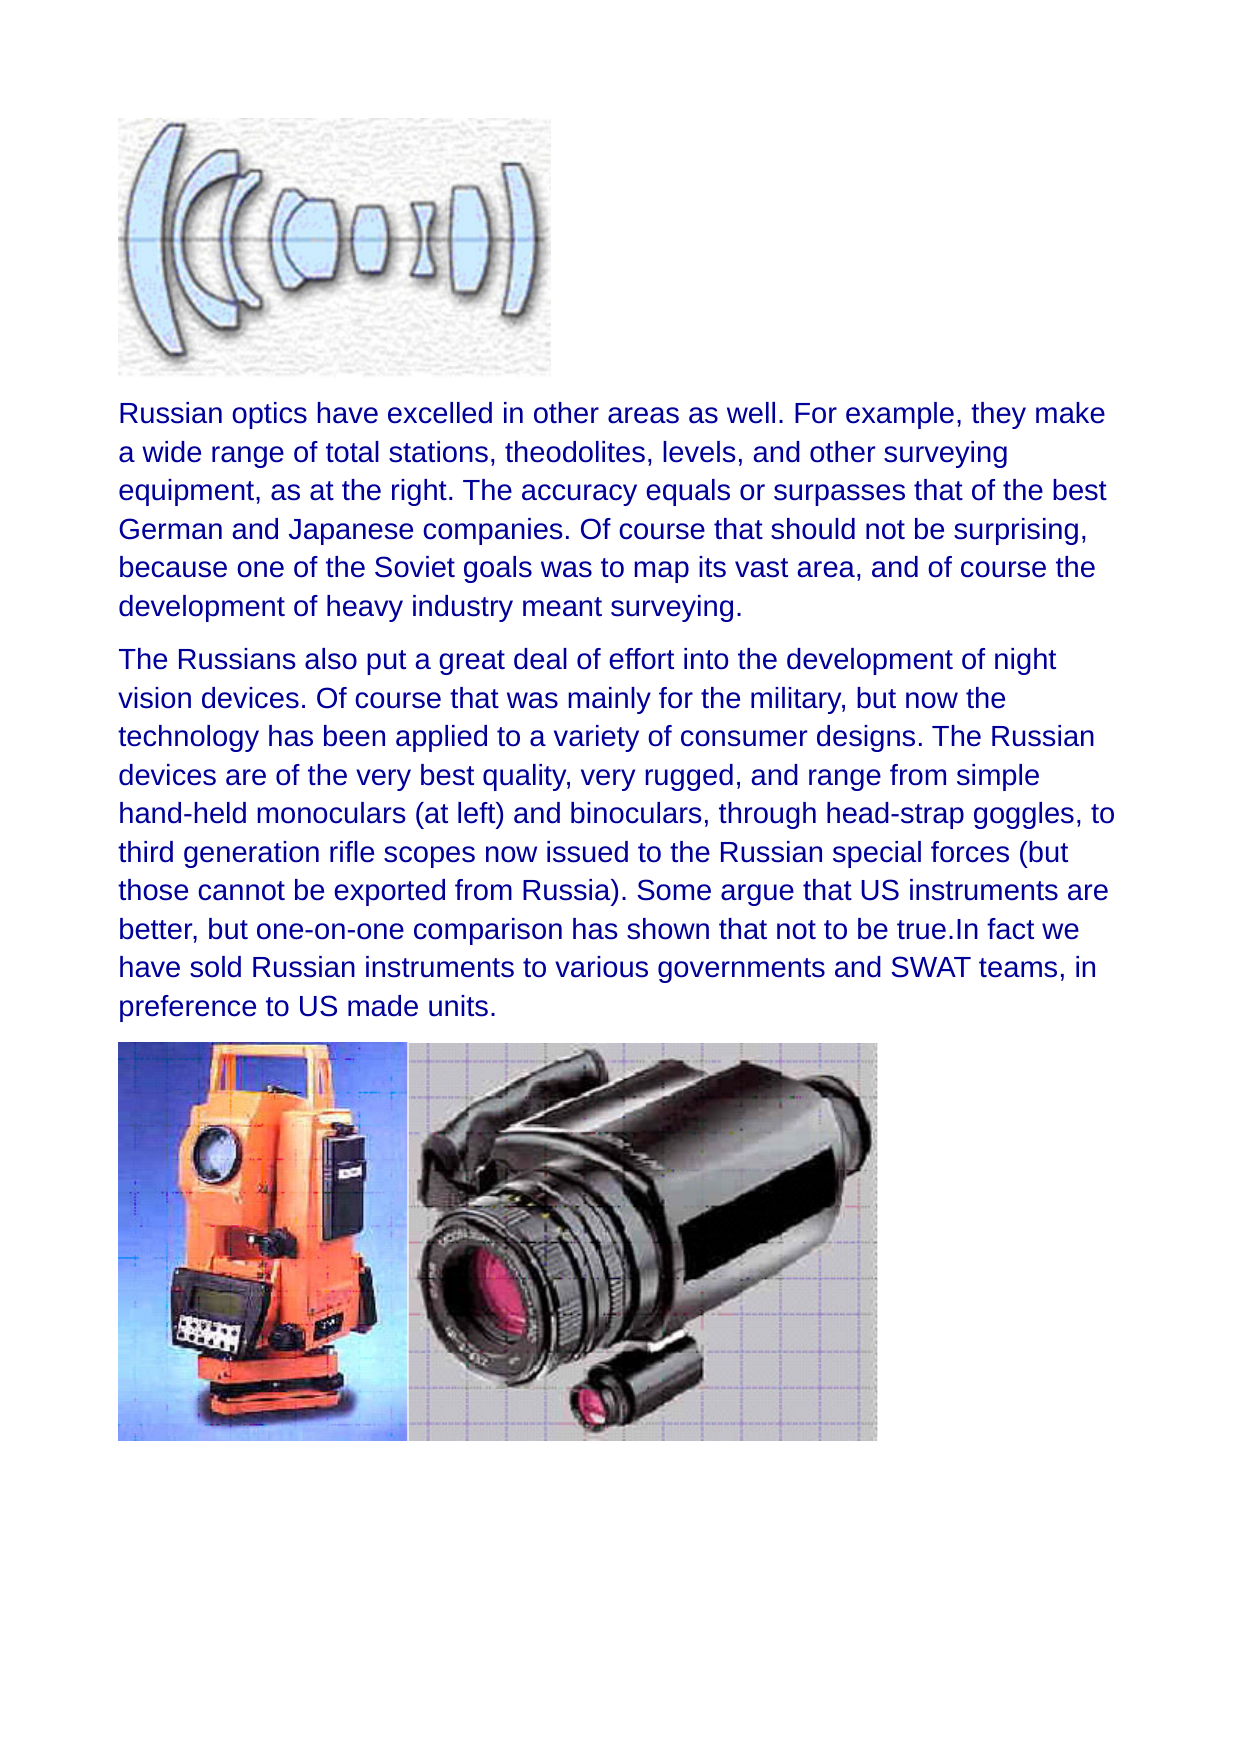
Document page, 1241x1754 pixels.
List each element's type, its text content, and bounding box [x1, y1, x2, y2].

text The Russians also put a great deal of effort into the development of night vision devices. Of course that was mainly for the military, but now the technology has been applied to a variety of consumer designs. The Russian devices are of the very best quality, very rugged, and range from simple hand-held monoculars (at left) and binoculars, through head-strap goggles, to third generation rifle scopes now issued to the Russian special forces (but those cannot be exported from Russia). Some argue that US instruments are better, but one-on-one comparison has shown that not to be true.In fact we have sold Russian instruments to various governments and SWAT teams, in preference to US made units. [118, 642, 1122, 1023]
picture [118, 118, 551, 378]
text Russian optics have excelled in other areas as well. For example, they make a wide range of total stations, theodolites, levels, and other surveying equipment, as at the right. The accuracy equals or surpasses that of the best German and Japanese companies. Of course that should not be surprising, because one of the Soviet goals was to map its vast area, and of course the development of heavy industry meant surveying. [118, 396, 1122, 623]
picture [118, 1042, 878, 1441]
